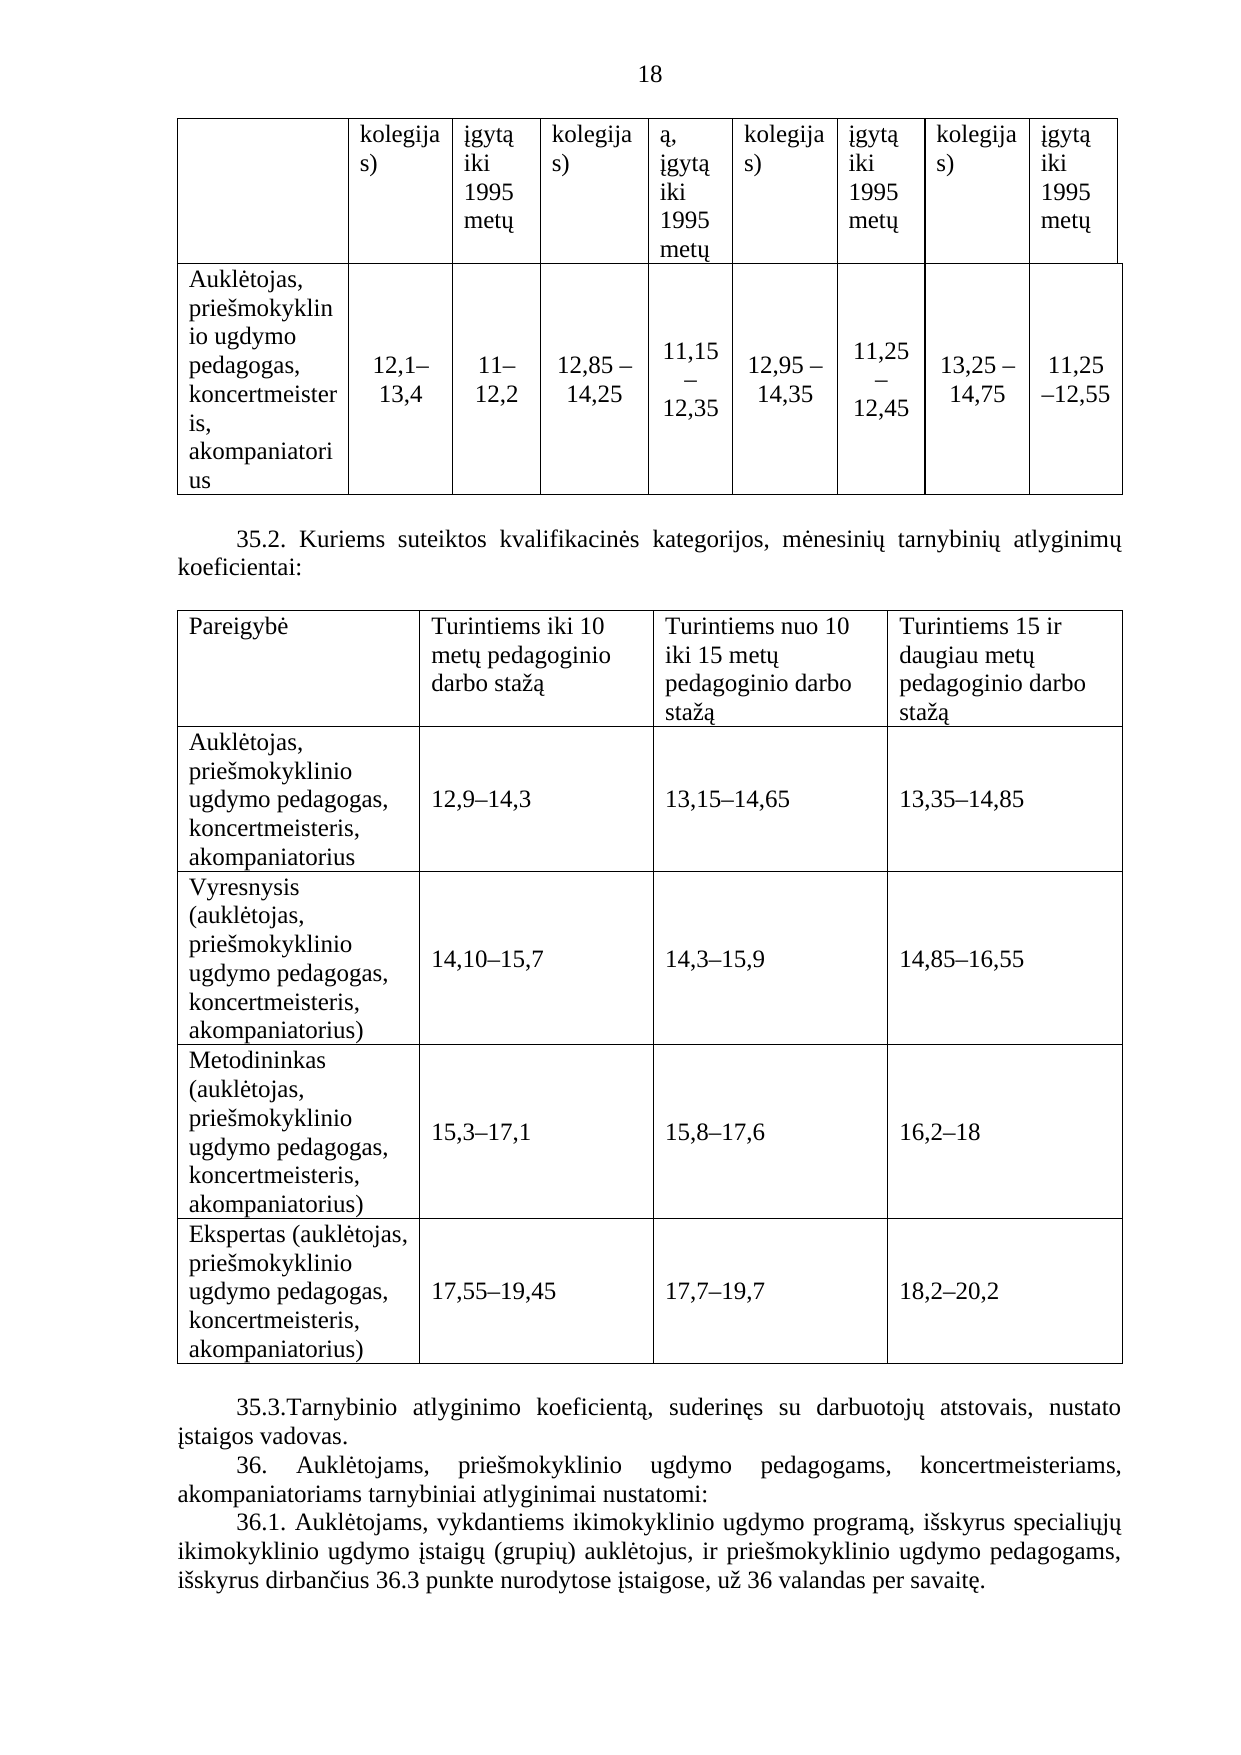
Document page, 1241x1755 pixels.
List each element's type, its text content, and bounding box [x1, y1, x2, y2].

table_cell 12,9–14,3 [420, 727, 653, 871]
text 35.2. Kuriems suteiktos kvalifikacinės kategorijos, mėnesinių tarnybinių atlyginimų koeficientai: [177, 524, 1122, 581]
text 36. Auklėtojams, priešmokyklinio ugdymo pedagogams, koncertmeisteriams, akompaniatoriams tarnybiniai atlyginimai nustatomi: [177, 1450, 1122, 1507]
table_cell 13,35–14,85 [888, 727, 1122, 871]
table_cell 13,25 –14,75 [926, 264, 1029, 494]
table_header [178, 119, 348, 263]
table_cell įgytą iki 1995 metų [838, 119, 924, 263]
table_cell Ekspertas (auklėtojas, priešmokyklinio ugdymo pedagogas, koncertmeisteris, akompaniatorius) [178, 1219, 419, 1363]
table_cell kolegijas) [733, 119, 837, 263]
table_cell kolegijas) [926, 119, 1029, 263]
table_cell įgytą iki 1995 metų [453, 119, 540, 263]
table_cell Metodininkas (auklėtojas, priešmokyklinio ugdymo pedagogas, koncertmeisteris, akompaniatorius) [178, 1045, 419, 1218]
table_cell 13,15–14,65 [654, 727, 887, 871]
table_header Turintiems 15 ir daugiau metų pedagoginio darbo stažą [888, 611, 1122, 726]
table_cell 17,7–19,7 [654, 1219, 887, 1363]
table_cell Vyresnysis (auklėtojas, priešmokyklinio ugdymo pedagogas, koncertmeisteris, akompaniatorius) [178, 872, 419, 1044]
table_cell 12,85 –14,25 [541, 264, 648, 494]
table_cell 11,25 –12,55 [1030, 264, 1122, 494]
table_cell Auklėtojas, priešmokyklinio ugdymo pedagogas, koncertmeisteris, akompaniatorius [178, 264, 348, 494]
table_cell 14,10–15,7 [420, 872, 653, 1044]
table_cell [1118, 118, 1122, 263]
table_cell 15,8–17,6 [654, 1045, 887, 1218]
text 35.3.Tarnybinio atlyginimo koeficientą, suderinęs su darbuotojų atstovais, nustato įstaigos vadovas. [177, 1392, 1122, 1450]
table_cell 12,95 –14,35 [733, 264, 837, 494]
table_cell kolegijas) [541, 119, 648, 263]
table_cell įgytą iki 1995 metų [1030, 119, 1117, 263]
table_cell Auklėtojas, priešmokyklinio ugdymo pedagogas, koncertmeisteris, akompaniatorius [178, 727, 419, 871]
table_cell 14,85–16,55 [888, 872, 1122, 1044]
table_cell 11–12,2 [453, 264, 540, 494]
text 36.1. Auklėtojams, vykdantiems ikimokyklinio ugdymo programą, išskyrus specialiųjų ikimokyklinio ugdymo įstaigų (grupių) auklėtojus, ir priešmokyklinio ugdymo pedagogams, išskyrus dirbančius 36.3 punkte nurodytose įstaigose, už 36 valandas per savaitę. [177, 1507, 1122, 1594]
table_cell 14,3–15,9 [654, 872, 887, 1044]
table_header Pareigybė [178, 611, 419, 726]
table_cell 17,55–19,45 [420, 1219, 653, 1363]
table_cell 11,15 –12,35 [649, 264, 732, 494]
table_cell 16,2–18 [888, 1045, 1122, 1218]
table_header Turintiems iki 10 metų pedagoginio darbo stažą [420, 611, 653, 726]
table_cell kolegijas) [349, 119, 452, 263]
table_cell 18,2–20,2 [888, 1219, 1122, 1363]
table_cell ą, įgytą iki 1995 metų [649, 119, 732, 263]
table_cell 15,3–17,1 [420, 1045, 653, 1218]
table_header Turintiems nuo 10 iki 15 metų pedagoginio darbo stažą [654, 611, 887, 726]
table_cell 11,25 –12,45 [838, 264, 924, 494]
table_cell 12,1–13,4 [349, 264, 452, 494]
